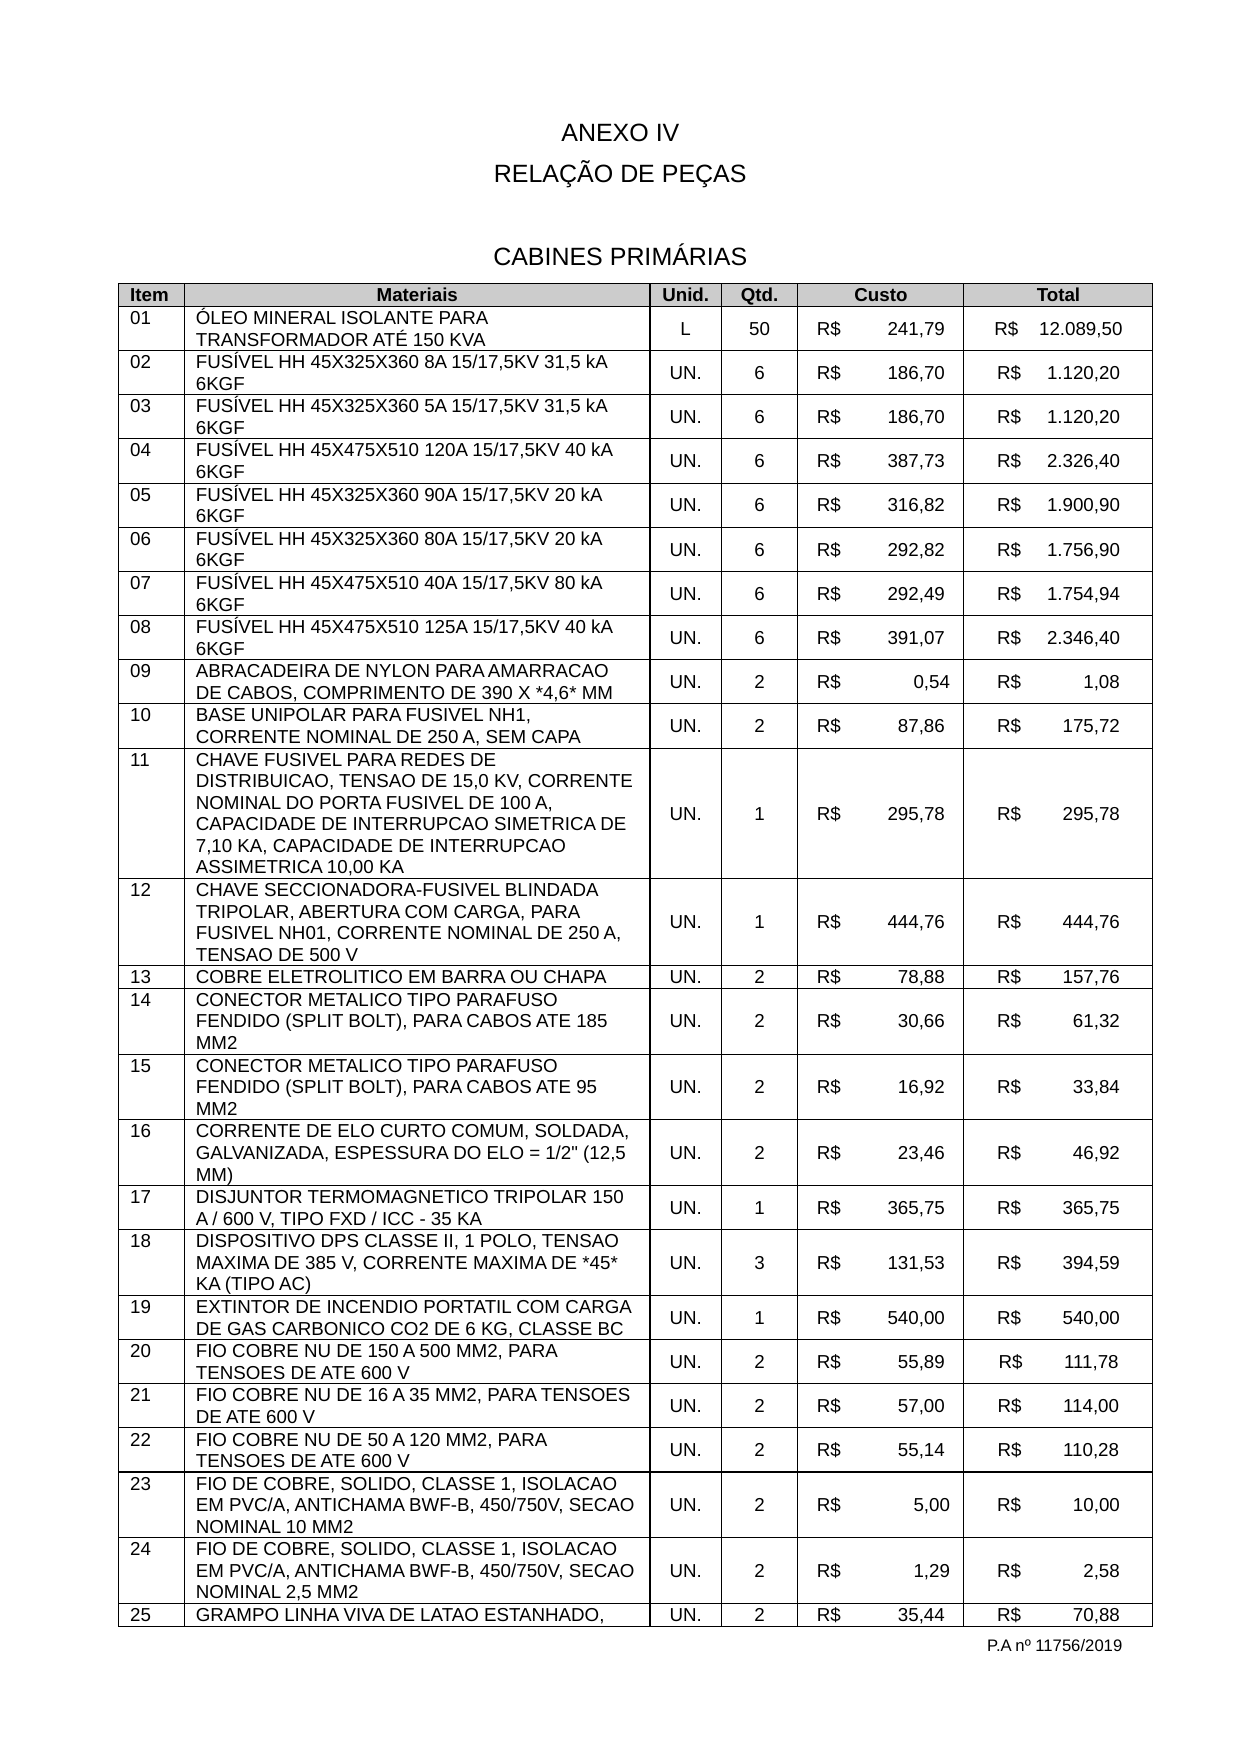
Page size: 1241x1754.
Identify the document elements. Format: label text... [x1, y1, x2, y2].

table_cell FIO DE COBRE, SOLIDO, CLASSE 1, ISOLACAO EM PVC/A, ANTICHAMA BWF-B, 450/750V, SECAO NOMINAL 2,5 MM2 [185, 1538, 649, 1603]
table_cell 20 [119, 1340, 184, 1383]
table_cell DISJUNTOR TERMOMAGNETICO TRIPOLAR 150 A / 600 V, TIPO FXD / ICC - 35 KA [185, 1186, 649, 1229]
table_cell 21 [119, 1384, 184, 1427]
table_cell 11 [119, 749, 184, 878]
table_cell R$ 394,59 [964, 1230, 1152, 1295]
table_cell FIO DE COBRE, SOLIDO, CLASSE 1, ISOLACAO EM PVC/A, ANTICHAMA BWF-B, 450/750V, SECAO NOMINAL 10 MM2 [185, 1473, 649, 1537]
table_cell 23 [119, 1473, 184, 1537]
table_cell 6 [722, 351, 797, 394]
table_cell R$ 16,92 [798, 1055, 963, 1119]
table_cell 15 [119, 1055, 184, 1119]
table_cell 1 [722, 1296, 797, 1339]
table_header Custo [798, 284, 963, 306]
table_cell 16 [119, 1120, 184, 1185]
table_cell CORRENTE DE ELO CURTO COMUM, SOLDADA, GALVANIZADA, ESPESSURA DO ELO = 1/2" (12,5 MM) [185, 1120, 649, 1185]
table_cell R$ 46,92 [964, 1120, 1152, 1185]
table_cell 07 [119, 572, 184, 615]
table_cell 05 [119, 484, 184, 527]
table_cell BASE UNIPOLAR PARA FUSIVEL NH1, CORRENTE NOMINAL DE 250 A, SEM CAPA [185, 704, 649, 747]
table_cell R$ 1.120,20 [964, 351, 1152, 394]
table_cell UN. [651, 1473, 721, 1537]
table_cell 03 [119, 395, 184, 438]
table_cell UN. [651, 1428, 721, 1471]
table_cell 2 [722, 1473, 797, 1537]
text CABINES PRIMÁRIAS [118, 242, 1122, 271]
table_cell R$ 33,84 [964, 1055, 1152, 1119]
table_cell R$ 365,75 [964, 1186, 1152, 1229]
table_cell UN. [651, 395, 721, 438]
table_cell R$ 55,14 [798, 1428, 963, 1471]
table_cell R$ 365,75 [798, 1186, 963, 1229]
table_cell R$ 30,66 [798, 989, 963, 1053]
table_cell R$ 87,86 [798, 704, 963, 747]
table_cell 2 [722, 1538, 797, 1603]
table_cell CONECTOR METALICO TIPO PARAFUSO FENDIDO (SPLIT BOLT), PARA CABOS ATE 95 MM2 [185, 1055, 649, 1119]
table_cell 2 [722, 660, 797, 703]
table_cell 6 [722, 395, 797, 438]
table_header Item [119, 284, 184, 306]
table_cell R$ 1.754,94 [964, 572, 1152, 615]
table_cell FIO COBRE NU DE 50 A 120 MM2, PARA TENSOES DE ATE 600 V [185, 1428, 649, 1471]
table_header Materiais [185, 284, 649, 306]
table_cell 09 [119, 660, 184, 703]
table_cell R$ 1.120,20 [964, 395, 1152, 438]
table_cell R$ 61,32 [964, 989, 1152, 1053]
table_cell R$ 292,82 [798, 528, 963, 571]
table_cell R$ 35,44 [798, 1604, 963, 1626]
table_cell R$ 1,08 [964, 660, 1152, 703]
text ANEXO IV [118, 118, 1122, 147]
table_cell 06 [119, 528, 184, 571]
table_cell 6 [722, 439, 797, 482]
table_cell 12 [119, 879, 184, 965]
table_cell 1 [722, 1186, 797, 1229]
table_cell R$ 295,78 [798, 749, 963, 878]
table_cell R$ 157,76 [964, 966, 1152, 988]
table_cell FUSÍVEL HH 45X475X510 120A 15/17,5KV 40 kA 6KGF [185, 439, 649, 482]
table_cell 2 [722, 1055, 797, 1119]
table_cell 18 [119, 1230, 184, 1295]
table_cell 13 [119, 966, 184, 988]
table_cell COBRE ELETROLITICO EM BARRA OU CHAPA [185, 966, 649, 988]
table_cell 24 [119, 1538, 184, 1603]
table_cell R$ 387,73 [798, 439, 963, 482]
table_cell R$ 186,70 [798, 395, 963, 438]
table_cell UN. [651, 1120, 721, 1185]
table_cell GRAMPO LINHA VIVA DE LATAO ESTANHADO, [185, 1604, 649, 1626]
table_cell R$ 70,88 [964, 1604, 1152, 1626]
table_cell CHAVE FUSIVEL PARA REDES DE DISTRIBUICAO, TENSAO DE 15,0 KV, CORRENTE NOMINAL DO PORTA FUSIVEL DE 100 A, CAPACIDADE DE INTERRUPCAO SIMETRICA DE 7,10 KA, CAPACIDADE DE INTERRUPCAO ASSIMETRICA 10,00 KA [185, 749, 649, 878]
table_cell FUSÍVEL HH 45X325X360 5A 15/17,5KV 31,5 kA 6KGF [185, 395, 649, 438]
table_cell R$ 241,79 [798, 307, 963, 350]
table_cell FUSÍVEL HH 45X325X360 8A 15/17,5KV 31,5 kA 6KGF [185, 351, 649, 394]
table_cell 22 [119, 1428, 184, 1471]
table_cell UN. [651, 1186, 721, 1229]
table_cell R$ 540,00 [798, 1296, 963, 1339]
table_cell R$ 111,78 [964, 1340, 1152, 1383]
table_cell 19 [119, 1296, 184, 1339]
table_cell 02 [119, 351, 184, 394]
table_cell R$ 186,70 [798, 351, 963, 394]
table_cell 1 [722, 879, 797, 965]
table_cell 1 [722, 749, 797, 878]
table_cell 6 [722, 484, 797, 527]
table_cell UN. [651, 1538, 721, 1603]
table_cell UN. [651, 572, 721, 615]
table_cell ÓLEO MINERAL ISOLANTE PARA TRANSFORMADOR ATÉ 150 KVA [185, 307, 649, 350]
table_cell CHAVE SECCIONADORA-FUSIVEL BLINDADA TRIPOLAR, ABERTURA COM CARGA, PARA FUSIVEL NH01, CORRENTE NOMINAL DE 250 A, TENSAO DE 500 V [185, 879, 649, 965]
table_cell 2 [722, 704, 797, 747]
table_cell R$ 2,58 [964, 1538, 1152, 1603]
table_cell R$ 57,00 [798, 1384, 963, 1427]
table_cell UN. [651, 660, 721, 703]
table_cell ABRACADEIRA DE NYLON PARA AMARRACAO DE CABOS, COMPRIMENTO DE 390 X *4,6* MM [185, 660, 649, 703]
table_cell 2 [722, 1604, 797, 1626]
table_cell 2 [722, 966, 797, 988]
table_cell R$ 0,54 [798, 660, 963, 703]
table_cell DISPOSITIVO DPS CLASSE II, 1 POLO, TENSAO MAXIMA DE 385 V, CORRENTE MAXIMA DE *45* KA (TIPO AC) [185, 1230, 649, 1295]
table_cell R$ 1,29 [798, 1538, 963, 1603]
table_cell UN. [651, 1340, 721, 1383]
table_cell EXTINTOR DE INCENDIO PORTATIL COM CARGA DE GAS CARBONICO CO2 DE 6 KG, CLASSE BC [185, 1296, 649, 1339]
table_cell 10 [119, 704, 184, 747]
table_cell L [651, 307, 721, 350]
table_cell 2 [722, 989, 797, 1053]
table_cell R$ 295,78 [964, 749, 1152, 878]
table_cell UN. [651, 1604, 721, 1626]
table_cell 08 [119, 616, 184, 659]
table_cell UN. [651, 966, 721, 988]
table_cell FUSÍVEL HH 45X475X510 125A 15/17,5KV 40 kA 6KGF [185, 616, 649, 659]
table_cell 3 [722, 1230, 797, 1295]
table_cell R$ 292,49 [798, 572, 963, 615]
table_cell R$ 540,00 [964, 1296, 1152, 1339]
table_cell UN. [651, 1384, 721, 1427]
table_cell UN. [651, 704, 721, 747]
table_cell UN. [651, 1055, 721, 1119]
table_cell R$ 12.089,50 [964, 307, 1152, 350]
table_cell R$ 444,76 [964, 879, 1152, 965]
table_cell UN. [651, 351, 721, 394]
table_cell UN. [651, 989, 721, 1053]
table_cell 50 [722, 307, 797, 350]
table_cell UN. [651, 484, 721, 527]
table_cell R$ 391,07 [798, 616, 963, 659]
table_cell 2 [722, 1384, 797, 1427]
table_cell 2 [722, 1428, 797, 1471]
table_cell UN. [651, 616, 721, 659]
table_cell R$ 110,28 [964, 1428, 1152, 1471]
table_cell R$ 10,00 [964, 1473, 1152, 1537]
table_cell UN. [651, 1296, 721, 1339]
table_cell R$ 114,00 [964, 1384, 1152, 1427]
table_cell R$ 316,82 [798, 484, 963, 527]
table_cell FUSÍVEL HH 45X325X360 90A 15/17,5KV 20 kA 6KGF [185, 484, 649, 527]
table_header Unid. [651, 284, 721, 306]
table_cell UN. [651, 439, 721, 482]
table_cell 01 [119, 307, 184, 350]
table_cell CONECTOR METALICO TIPO PARAFUSO FENDIDO (SPLIT BOLT), PARA CABOS ATE 185 MM2 [185, 989, 649, 1053]
table_cell 6 [722, 528, 797, 571]
table_cell UN. [651, 1230, 721, 1295]
table_cell R$ 1.756,90 [964, 528, 1152, 571]
table_cell FIO COBRE NU DE 150 A 500 MM2, PARA TENSOES DE ATE 600 V [185, 1340, 649, 1383]
table_cell R$ 444,76 [798, 879, 963, 965]
text RELAÇÃO DE PEÇAS [118, 159, 1122, 188]
table_cell R$ 23,46 [798, 1120, 963, 1185]
table_cell 6 [722, 616, 797, 659]
table_cell R$ 2.326,40 [964, 439, 1152, 482]
table_cell 04 [119, 439, 184, 482]
table_cell 25 [119, 1604, 184, 1626]
table_header Total [964, 284, 1152, 306]
table_cell R$ 2.346,40 [964, 616, 1152, 659]
table_header Qtd. [722, 284, 797, 306]
table_cell 2 [722, 1120, 797, 1185]
table_cell FIO COBRE NU DE 16 A 35 MM2, PARA TENSOES DE ATE 600 V [185, 1384, 649, 1427]
table_cell 14 [119, 989, 184, 1053]
table_cell 2 [722, 1340, 797, 1383]
table_cell UN. [651, 528, 721, 571]
table_cell 6 [722, 572, 797, 615]
table_cell UN. [651, 879, 721, 965]
table_cell 17 [119, 1186, 184, 1229]
table_cell R$ 55,89 [798, 1340, 963, 1383]
table_cell R$ 78,88 [798, 966, 963, 988]
table_cell R$ 5,00 [798, 1473, 963, 1537]
table_cell UN. [651, 749, 721, 878]
table_cell R$ 131,53 [798, 1230, 963, 1295]
table_cell FUSÍVEL HH 45X325X360 80A 15/17,5KV 20 kA 6KGF [185, 528, 649, 571]
table_cell R$ 175,72 [964, 704, 1152, 747]
table_cell FUSÍVEL HH 45X475X510 40A 15/17,5KV 80 kA 6KGF [185, 572, 649, 615]
table_cell R$ 1.900,90 [964, 484, 1152, 527]
